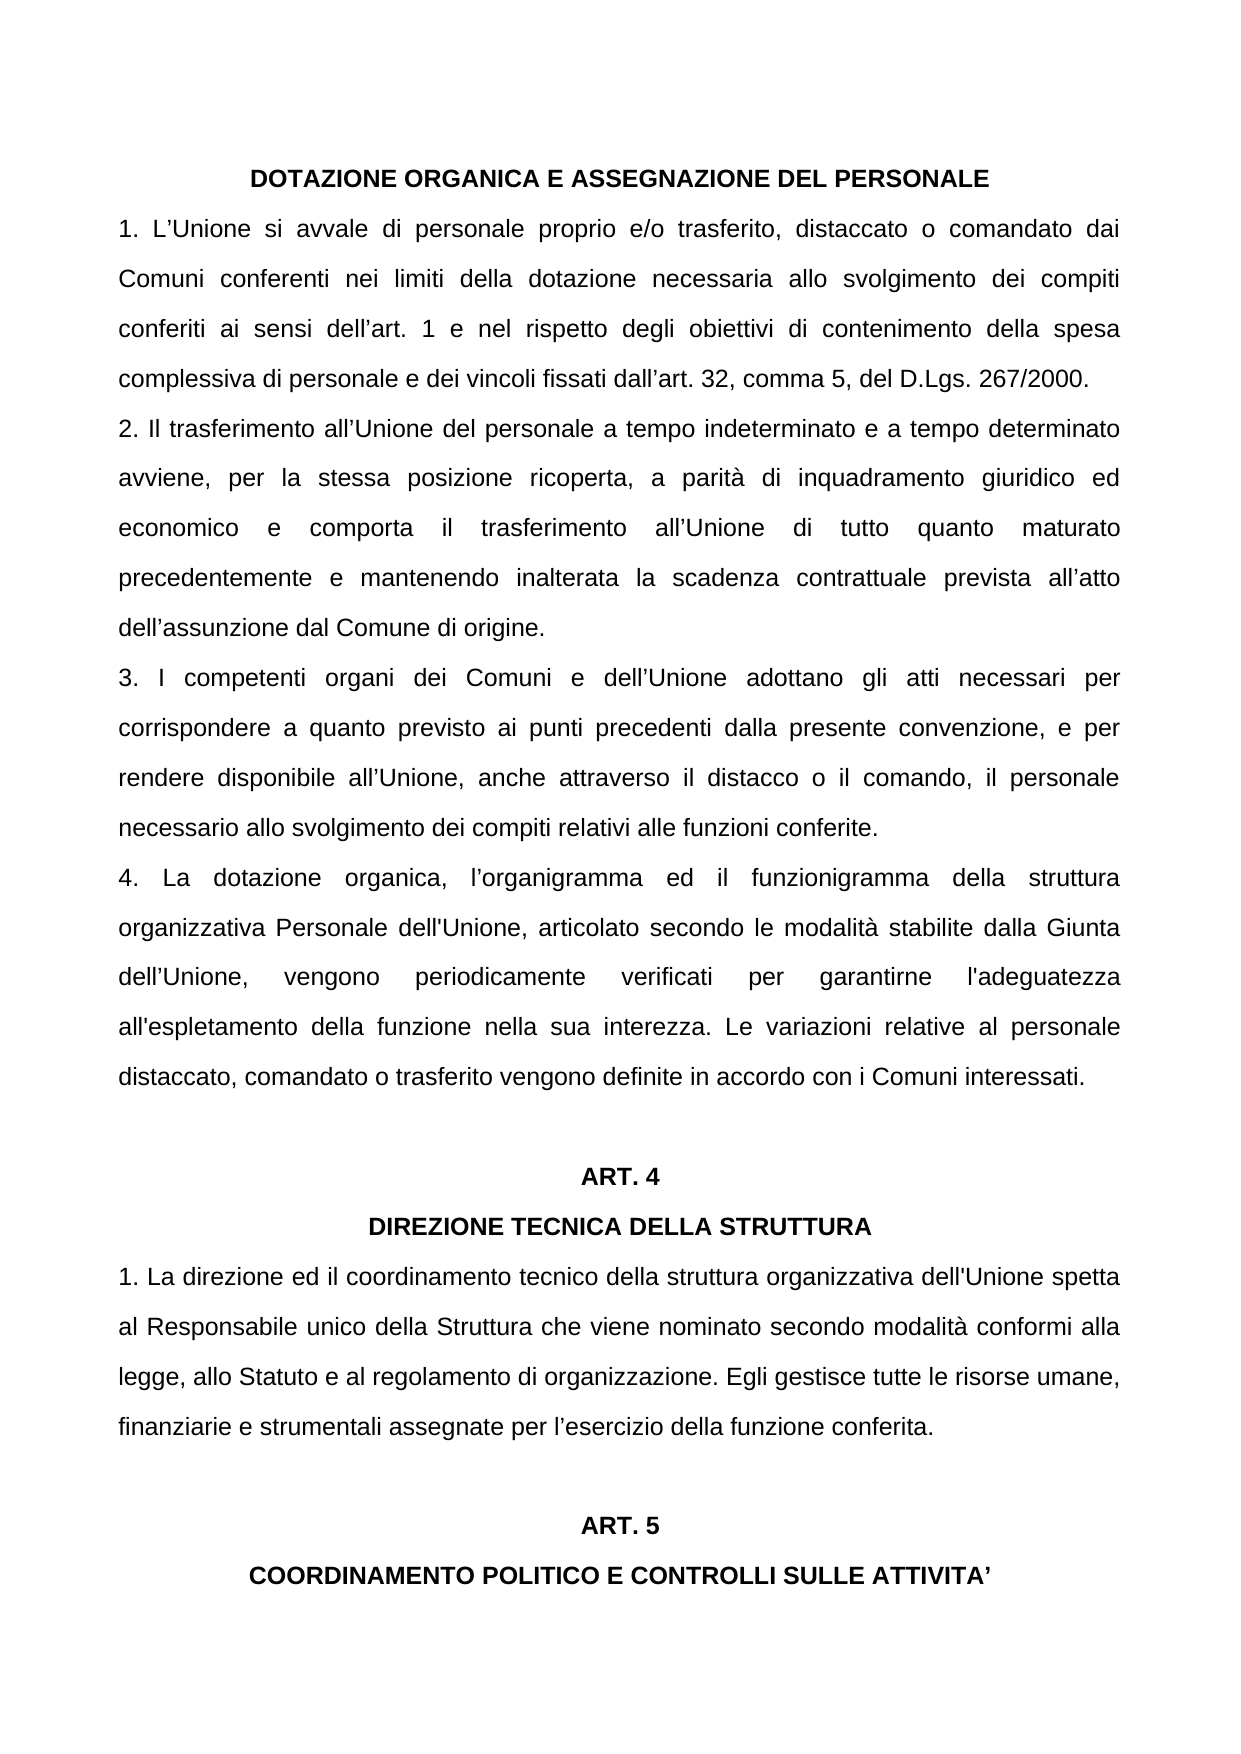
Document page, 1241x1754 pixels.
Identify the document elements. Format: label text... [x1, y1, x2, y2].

text DOTAZIONE ORGANICA E ASSEGNAZIONE DEL PERSONALE [118, 148, 1122, 197]
text DIREZIONE TECNICA DELLA STRUTTURA [118, 1195, 1122, 1245]
text ART. 5 [118, 1495, 1122, 1545]
text COORDINAMENTO POLITICO E CONTROLLI SULLE ATTIVITA’ [118, 1545, 1122, 1594]
text ART. 4 [118, 1146, 1122, 1195]
text 2. Il trasferimento all’Unione del personale a tempo indeterminato e a tempo determinato avviene, per la stessa posizione ricoperta, a parità di inquadramento giuridico ed economico e comporta il trasferimento all’Unione di tutto quanto maturato precedentemente e mantenendo inalterata la scadenza contrattuale prevista all’atto dell’assunzione dal Comune di origine. [118, 397, 1122, 647]
text 1. L’Unione si avvale di personale proprio e/o trasferito, distaccato o comandato dai Comuni conferenti nei limiti della dotazione necessaria allo svolgimento dei compiti conferiti ai sensi dell’art. 1 e nel rispetto degli obiettivi di contenimento della spesa complessiva di personale e dei vincoli fissati dall’art. 32, comma 5, del D.Lgs. 267/2000. [118, 197, 1122, 397]
text 4. La dotazione organica, l’organigramma ed il funzionigramma della struttura organizzativa Personale dell'Unione, articolato secondo le modalità stabilite dalla Giunta dell’Unione, vengono periodicamente verificati per garantirne l'adeguatezza all'espletamento della funzione nella sua interezza. Le variazioni relative al personale distaccato, comandato o trasferito vengono definite in accordo con i Comuni interessati. [118, 846, 1122, 1096]
text 3. I competenti organi dei Comuni e dell’Unione adottano gli atti necessari per corrispondere a quanto previsto ai punti precedenti dalla presente convenzione, e per rendere disponibile all’Unione, anche attraverso il distacco o il comando, il personale necessario allo svolgimento dei compiti relativi alle funzioni conferite. [118, 647, 1122, 846]
text 1. La direzione ed il coordinamento tecnico della struttura organizzativa dell'Unione spetta al Responsabile unico della Struttura che viene nominato secondo modalità conformi alla legge, allo Statuto e al regolamento di organizzazione. Egli gestisce tutte le risorse umane, finanziarie e strumentali assegnate per l’esercizio della funzione conferita. [118, 1245, 1122, 1445]
